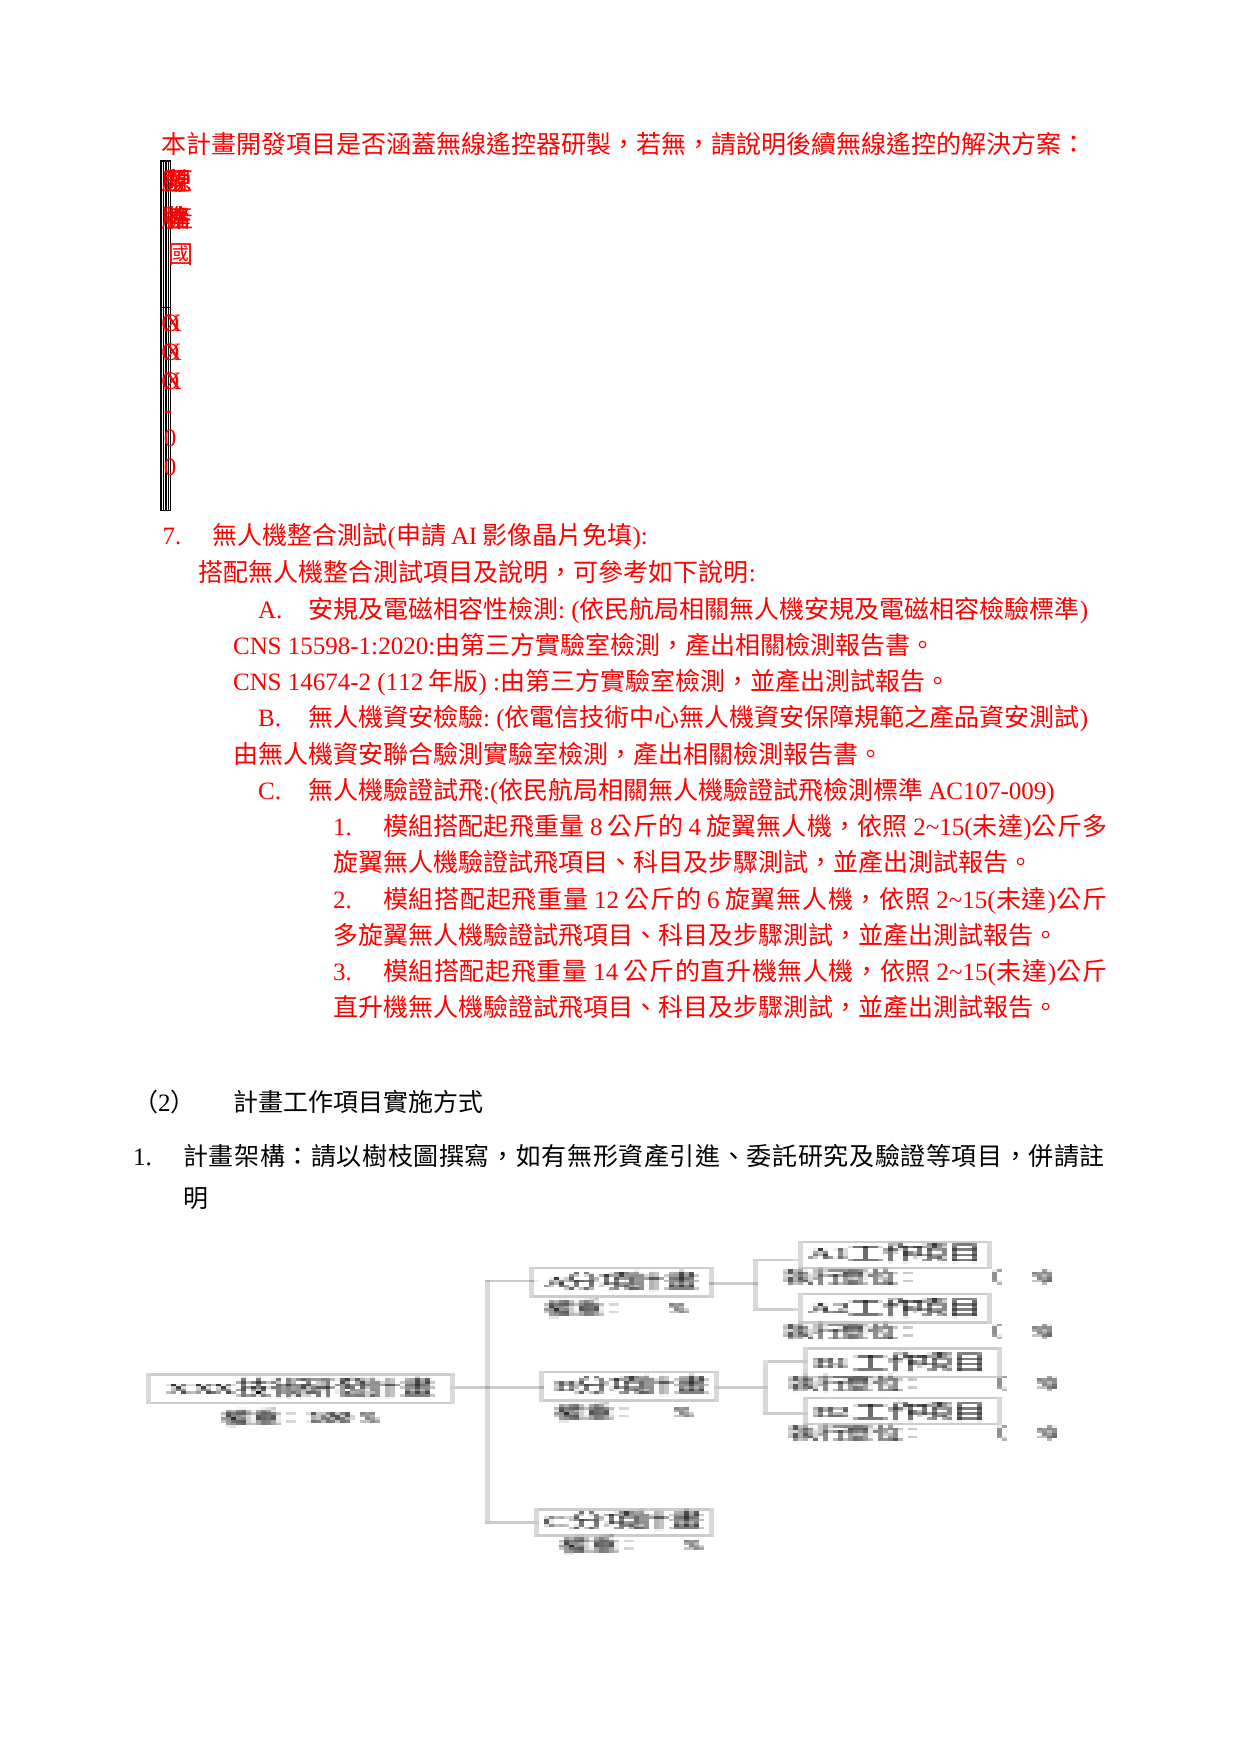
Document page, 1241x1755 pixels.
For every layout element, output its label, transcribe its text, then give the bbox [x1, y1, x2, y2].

list 安規及電磁相容性檢測: (依民航局相關無人機安規及電磁相容檢驗標準) [258, 589, 1107, 625]
text 搭配無人機整合測試項目及說明，可參考如下說明: [161, 553, 1107, 589]
list 無人機驗證試飛:(依民航局相關無人機驗證試飛檢測標準AC107-009) [258, 770, 1107, 807]
list 無人機整合測試(申請AI影像晶片免填): [162, 511, 1107, 553]
text CNS 15598-1:2020:由第三方實驗室檢測，產出相關檢測報告書。 [233, 625, 1107, 662]
list 無人機資安檢驗: (依電信技術中心無人機資安保障規範之產品資安測試) [258, 698, 1107, 734]
list 計畫架構：請以樹枝圖撰寫，如有無形資產引進、委託研究及驗證等項目，併請註明 [133, 1132, 1107, 1215]
list 模組搭配起飛重量8公斤的4旋翼無人機，依照2~15(未達)公斤多旋翼無人機驗證試飛項目、科目及步驟測試，並產出測試報告。 [333, 807, 1107, 879]
text 本計畫開發項目是否涵蓋無線遙控器研製，若無，請說明後續無線遙控的解決方案： [161, 124, 1107, 160]
list 模組搭配起飛重量14公斤的直升機無人機，依照2~15(未達)公斤直升機無人機驗證試飛項目、科目及步驟測試，並產出測試報告。 [333, 952, 1107, 1024]
list 計畫工作項目實施方式 [133, 1078, 1107, 1120]
list 模組搭配起飛重量12公斤的6旋翼無人機，依照2~15(未達)公斤多旋翼無人機驗證試飛項目、科目及步驟測試，並產出測試報告。 [333, 879, 1107, 952]
text 由無人機資安聯合驗測實驗室檢測，產出相關檢測報告書。 [233, 734, 1107, 770]
text CNS 14674-2 (112年版) :由第三方實驗室檢測，並產出測試報告。 [233, 662, 1107, 698]
